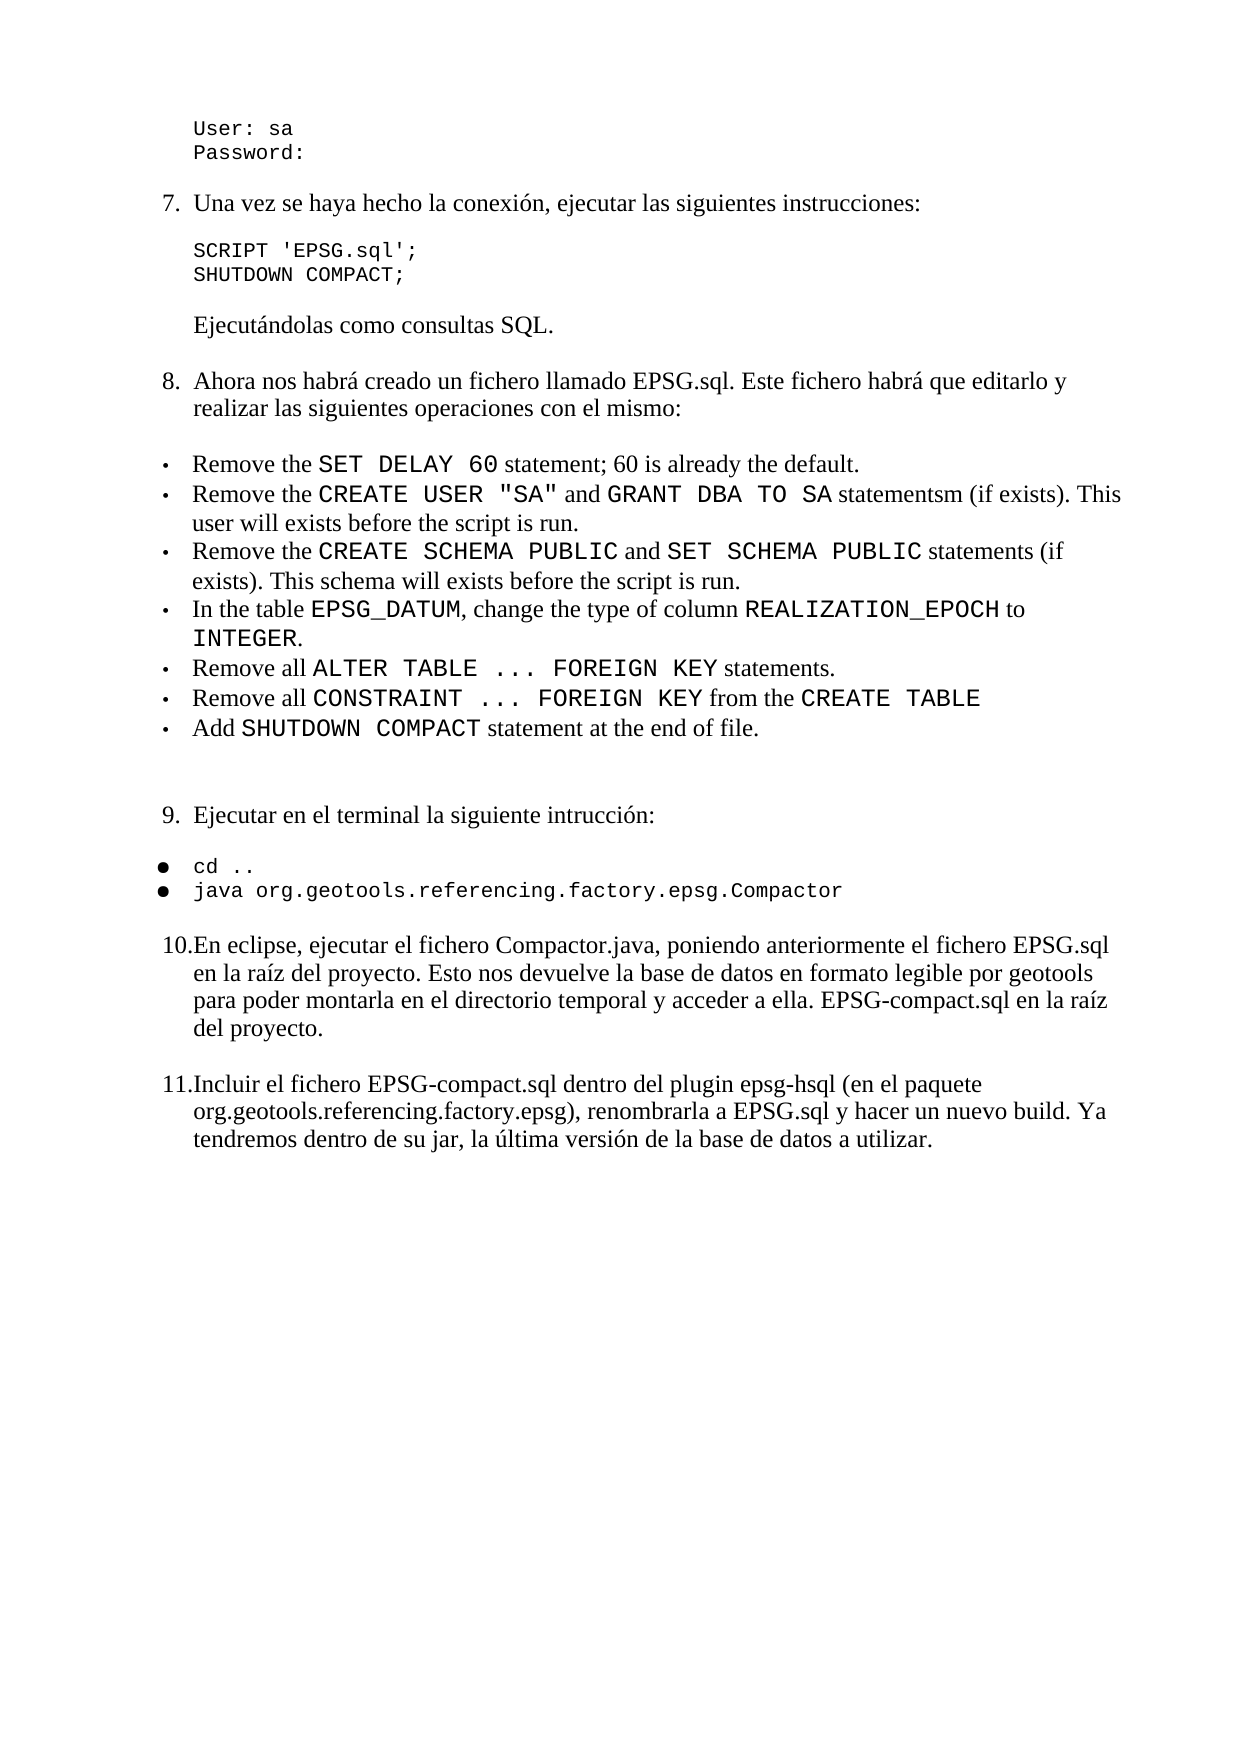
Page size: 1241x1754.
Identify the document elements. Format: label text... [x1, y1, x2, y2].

list Password: [156, 142, 1122, 165]
list SCRIPT 'EPSG.sql'; [156, 240, 1122, 264]
list SHUTDOWN COMPACT; [156, 264, 1122, 288]
list User: sa [156, 118, 1122, 142]
list Remove all ALTER TABLE ... FOREIGN KEY statements. [162, 654, 1122, 684]
list In the table EPSG_DATUM, change the type of column REALIZATION_EPOCH to INTEGER. [162, 595, 1122, 654]
list Ahora nos habrá creado un fichero llamado EPSG.sql. Este fichero habrá que editarlo y realizar las siguientes operaciones con el mismo: [156, 367, 1122, 422]
list En eclipse, ejecutar el fichero Compactor.java, poniendo anteriormente el fichero EPSG.sql en la raíz del proyecto. Esto nos devuelve la base de datos en formato legible por geotools para poder montarla en el directorio temporal y acceder a ella. EPSG-compact.sql en la raíz del proyecto. [156, 931, 1122, 1042]
list Remove all CONSTRAINT ... FOREIGN KEY from the CREATE TABLE [162, 684, 1122, 714]
list java org.geotools.referencing.factory.epsg.Compactor [156, 880, 1122, 903]
list cd .. [156, 856, 1122, 880]
list Remove the CREATE USER "SA" and GRANT DBA TO SA statementsm (if exists). This user will exists before the script is run. [162, 480, 1122, 537]
list Ejecutándolas como consultas SQL. [156, 311, 1122, 339]
list Add SHUTDOWN COMPACT statement at the end of file. [162, 714, 1122, 744]
list Remove the CREATE SCHEMA PUBLIC and SET SCHEMA PUBLIC statements (if exists). This schema will exists before the script is run. [162, 537, 1122, 595]
list Una vez se haya hecho la conexión, ejecutar las siguientes instrucciones: [156, 189, 1122, 217]
list Incluir el fichero EPSG-compact.sql dentro del plugin epsg-hsql (en el paquete org.geotools.referencing.factory.epsg), renombrarla a EPSG.sql y hacer un nuevo build. Ya tendremos dentro de su jar, la última versión de la base de datos a utilizar. [156, 1070, 1122, 1153]
list Remove the SET DELAY 60 statement; 60 is already the default. [162, 450, 1122, 480]
list Ejecutar en el terminal la siguiente intrucción: [156, 801, 1122, 828]
